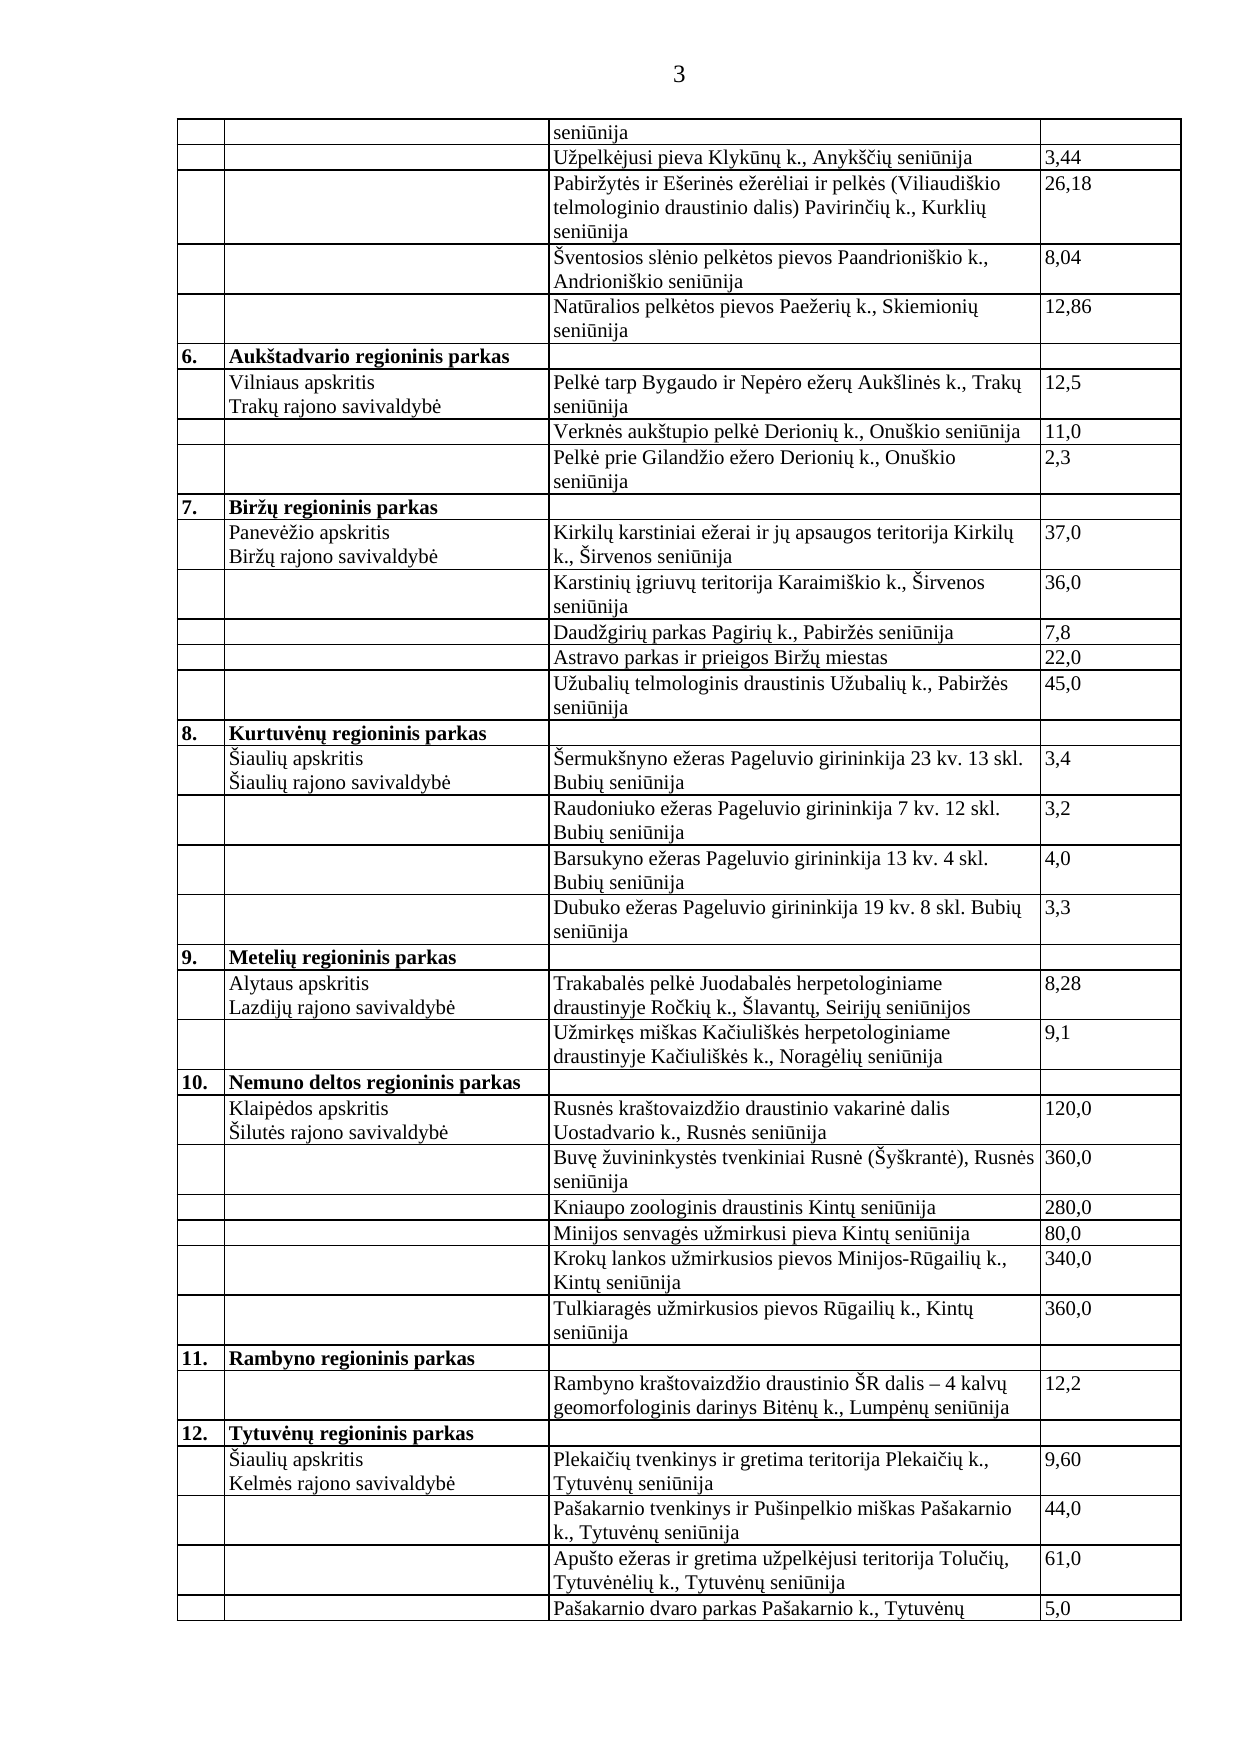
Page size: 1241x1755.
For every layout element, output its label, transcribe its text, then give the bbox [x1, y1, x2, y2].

table_cell [220, 420, 224, 443]
table_cell 9,60 [1041, 1447, 1180, 1495]
table_cell 8. [220, 721, 224, 745]
table_cell [225, 1246, 548, 1294]
table_cell [178, 1020, 224, 1068]
table_cell [225, 671, 548, 719]
table_cell [178, 671, 224, 719]
table_cell 14,34 [1041, 120, 1180, 144]
table_cell [178, 1096, 224, 1144]
table_cell [225, 1145, 548, 1193]
table_cell [225, 796, 548, 844]
table_cell 3,2 [1041, 796, 1180, 844]
table_cell [220, 145, 224, 169]
table_cell 36,0 [1041, 570, 1180, 618]
table_cell [225, 1371, 548, 1419]
table_cell [1036, 344, 1040, 368]
table_cell 4,0 [1041, 846, 1180, 894]
table_cell [225, 1296, 548, 1344]
table_cell [178, 846, 224, 894]
table_cell 8,04 [1041, 245, 1180, 293]
table_cell 10. [220, 1070, 224, 1094]
table_cell [225, 1546, 548, 1594]
table_cell 6. [220, 344, 224, 368]
table_cell [178, 971, 224, 1019]
table_cell 9,1 [1041, 1020, 1180, 1068]
table_cell [220, 1596, 224, 1620]
table_cell 7. [220, 495, 224, 519]
table_cell [178, 1145, 224, 1193]
table_cell [225, 895, 548, 943]
table_cell [1036, 1346, 1040, 1370]
table_cell 2,3 [1041, 445, 1180, 493]
table_cell 12,5 [1041, 370, 1180, 418]
table_cell [178, 1371, 224, 1419]
table_cell [178, 746, 224, 794]
table_cell [178, 245, 224, 293]
table_cell 37,0 [1041, 520, 1180, 568]
table_cell [1036, 945, 1040, 969]
table_cell 11. [220, 1346, 224, 1370]
table_cell 12. [220, 1421, 224, 1445]
table_cell 8,28 [1041, 971, 1180, 1019]
table_cell [220, 645, 224, 669]
table_cell [178, 796, 224, 844]
table_cell [178, 445, 224, 493]
table_cell [1036, 495, 1040, 519]
table_cell [225, 120, 548, 144]
table_cell 3,4 [1041, 746, 1180, 794]
table_cell [225, 846, 548, 894]
table_cell [178, 1546, 224, 1594]
table_cell [225, 171, 548, 243]
table_cell [1036, 721, 1040, 745]
table_cell [225, 570, 548, 618]
table_cell [1036, 1421, 1040, 1445]
table_cell [178, 1447, 224, 1495]
table_cell [178, 370, 224, 418]
table_cell [178, 895, 224, 943]
table_cell 44,0 [1041, 1496, 1180, 1544]
table_cell 360,0 [1041, 1296, 1180, 1344]
table_cell 120,0 [1041, 1096, 1180, 1144]
table_cell 9. [220, 945, 224, 969]
table_cell [178, 1496, 224, 1544]
table_cell [225, 445, 548, 493]
table_cell 61,0 [1041, 1546, 1180, 1594]
table_cell [178, 295, 224, 342]
table_cell [225, 295, 548, 342]
table_cell [178, 1246, 224, 1294]
table_cell [220, 620, 224, 644]
table_cell 45,0 [1041, 671, 1180, 719]
table_cell [1036, 1070, 1040, 1094]
table_cell 12,86 [1041, 295, 1180, 342]
table_cell 3,3 [1041, 895, 1180, 943]
table_cell [178, 570, 224, 618]
table_cell 12,2 [1041, 1371, 1180, 1419]
table_cell 360,0 [1041, 1145, 1180, 1193]
table_cell 340,0 [1041, 1246, 1180, 1294]
table_cell 26,18 [1041, 171, 1180, 243]
table_cell [178, 120, 224, 144]
table_cell [225, 1020, 548, 1068]
table_cell [178, 520, 224, 568]
table_cell [225, 245, 548, 293]
table_cell [220, 1195, 224, 1219]
table_cell [178, 171, 224, 243]
table_cell [220, 1221, 224, 1245]
table_cell [178, 1296, 224, 1344]
table_cell [225, 1496, 548, 1544]
